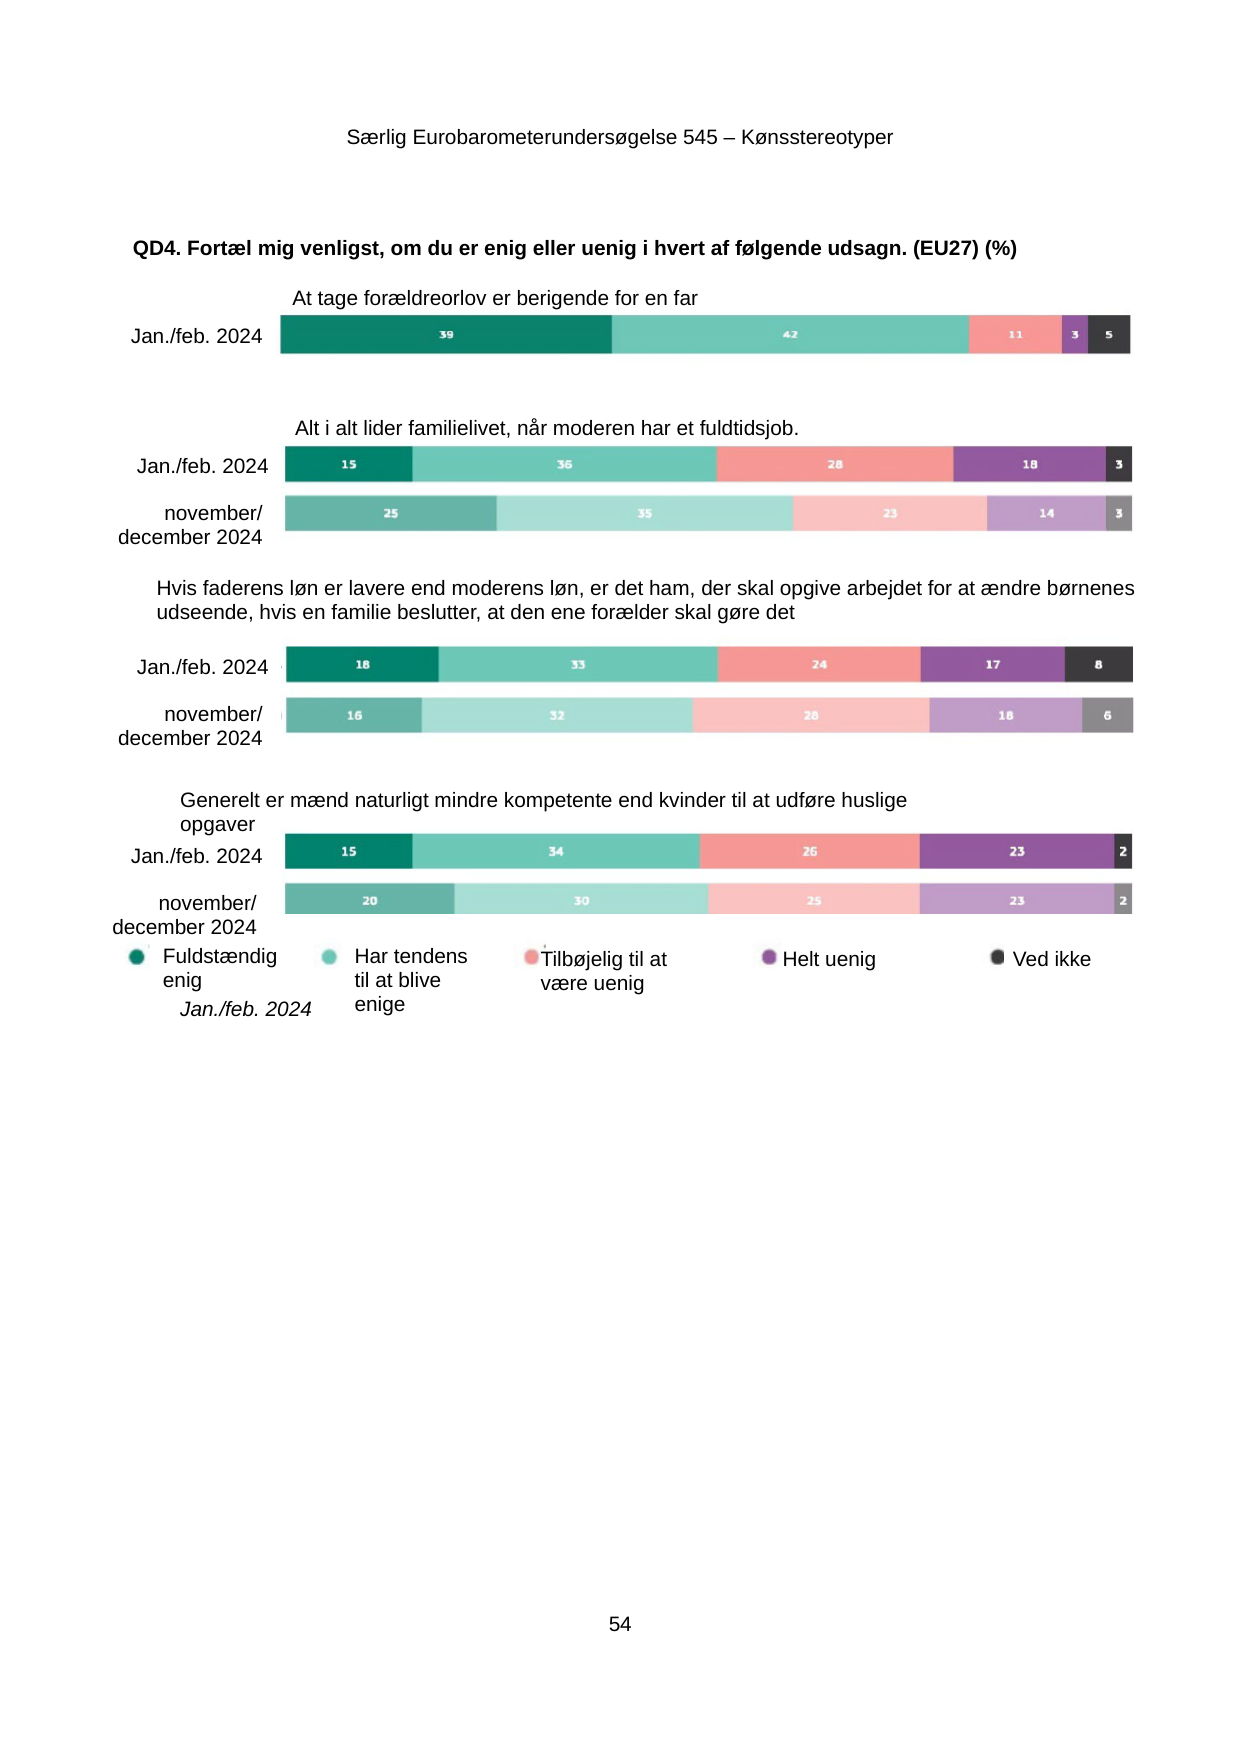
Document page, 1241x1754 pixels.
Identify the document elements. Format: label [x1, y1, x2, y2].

picture [118, 938, 1004, 969]
picture [277, 309, 1134, 914]
